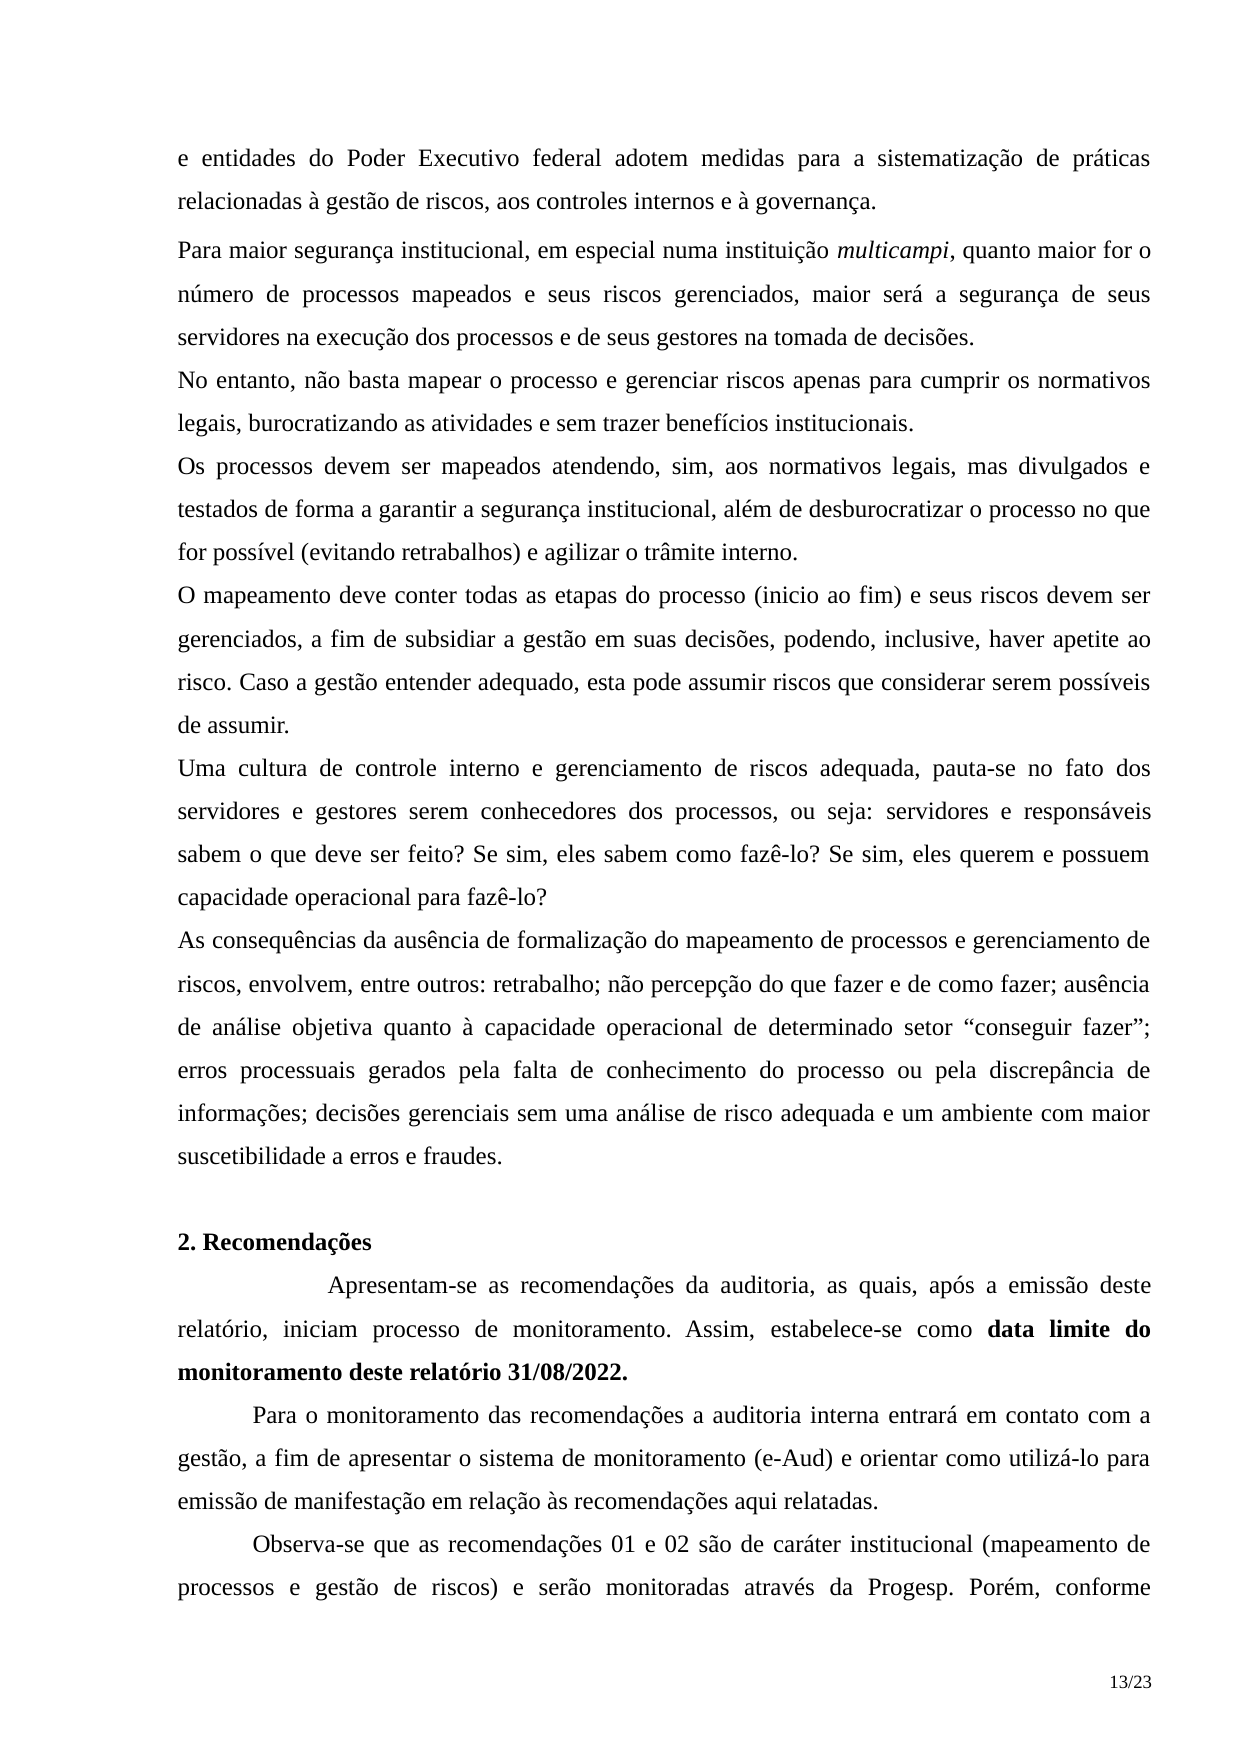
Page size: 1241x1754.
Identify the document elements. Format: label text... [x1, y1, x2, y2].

subtitle 2. Recomendações [177, 1227, 1152, 1256]
text Observa-se que as recomendações 01 e 02 são de caráter institucional (mapeamento de processos e gestão de riscos) e serão monitoradas através da Progesp. Porém, conforme [177, 1529, 1152, 1601]
text Uma cultura de controle interno e gerenciamento de riscos adequada, pauta-se no fato dos servidores e gestores serem conhecedores dos processos, ou seja: servidores e responsáveis sabem o que deve ser feito? Se sim, eles sabem como fazê-lo? Se sim, eles querem e possuem capacidade operacional para fazê-lo? [177, 753, 1152, 911]
text O mapeamento deve conter todas as etapas do processo (inicio ao fim) e seus riscos devem ser gerenciados, a fim de subsidiar a gestão em suas decisões, podendo, inclusive, haver apetite ao risco. Caso a gestão entender adequado, esta pode assumir riscos que considerar serem possíveis de assumir. [177, 581, 1152, 739]
text e entidades do Poder Executivo federal adotem medidas para a sistematização de práticas relacionadas à gestão de riscos, aos controles internos e à governança. [177, 143, 1152, 215]
text Para maior segurança institucional, em especial numa instituição multicampi, quanto maior for o número de processos mapeados e seus riscos gerenciados, maior será a segurança de seus servidores na execução dos processos e de seus gestores na tomada de decisões. [177, 236, 1152, 351]
text Apresentam-se as recomendações da auditoria, as quais, após a emissão deste relatório, iniciam processo de monitoramento. Assim, estabelece-se como data limite do monitoramento deste relatório 31/08/2022. [177, 1271, 1152, 1386]
text As consequências da ausência de formalização do mapeamento de processos e gerenciamento de riscos, envolvem, entre outros: retrabalho; não percepção do que fazer e de como fazer; ausência de análise objetiva quanto à capacidade operacional de determinado setor “conseguir fazer”; erros processuais gerados pela falta de conhecimento do processo ou pela discrepância de informações; decisões gerenciais sem uma análise de risco adequada e um ambiente com maior suscetibilidade a erros e fraudes. [177, 926, 1152, 1170]
text Para o monitoramento das recomendações a auditoria interna entrará em contato com a gestão, a fim de apresentar o sistema de monitoramento (e-Aud) e orientar como utilizá-lo para emissão de manifestação em relação às recomendações aqui relatadas. [177, 1400, 1152, 1515]
text Os processos devem ser mapeados atendendo, sim, aos normativos legais, mas divulgados e testados de forma a garantir a segurança institucional, além de desburocratizar o processo no que for possível (evitando retrabalhos) e agilizar o trâmite interno. [177, 451, 1152, 566]
text No entanto, não basta mapear o processo e gerenciar riscos apenas para cumprir os normativos legais, burocratizando as atividades e sem trazer benefícios institucionais. [177, 365, 1152, 437]
